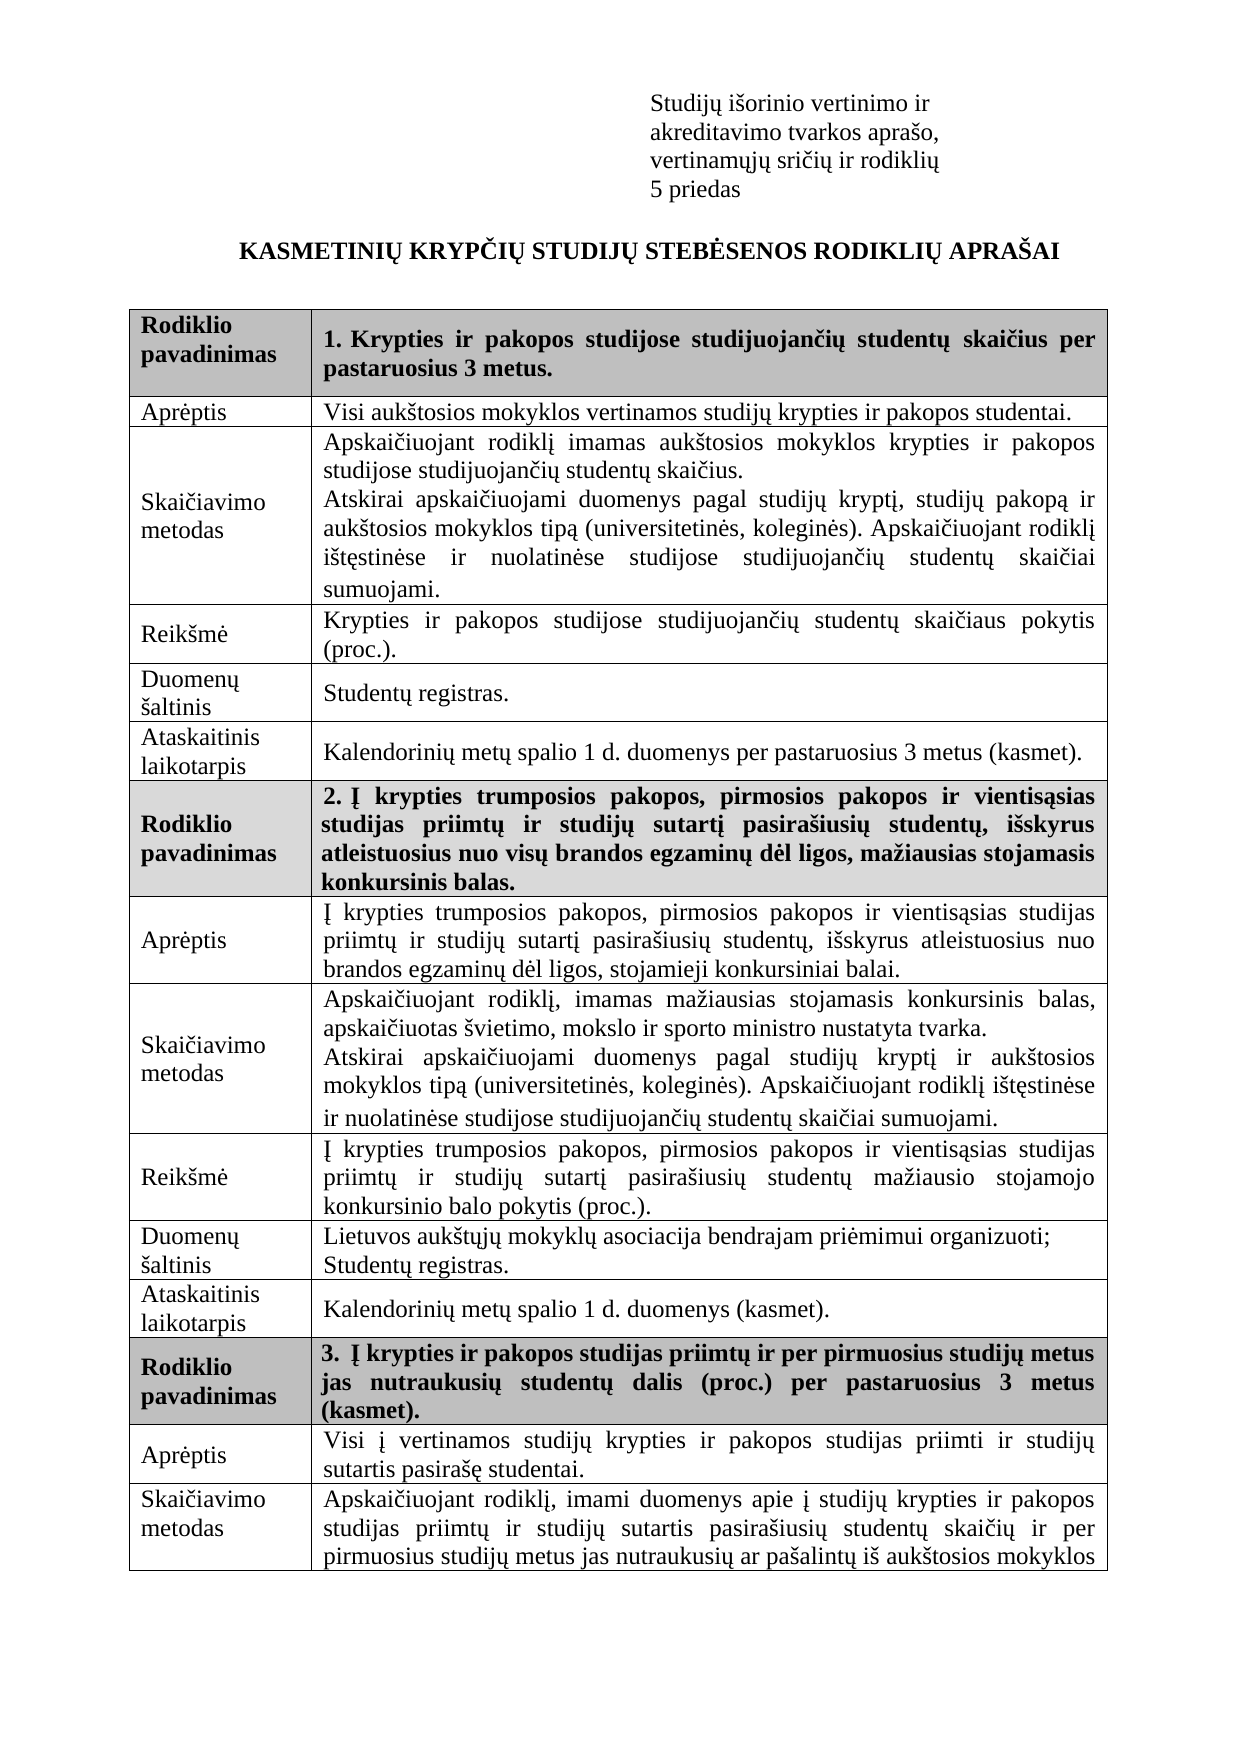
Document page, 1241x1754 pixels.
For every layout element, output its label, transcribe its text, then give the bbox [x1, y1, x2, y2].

table_cell Apskaičiuojant rodiklį, imami duomenys apie į studijų krypties ir pakopos studijas priimtų ir studijų sutartis pasirašiusių studentų skaičių ir per pirmuosius studijų metus jas nutraukusių ar pašalintų iš aukštosios mokyklos [312, 1484, 1107, 1570]
table_cell Aprėptis [130, 1425, 311, 1483]
table_cell Visi į vertinamos studijų krypties ir pakopos studijas priimti ir studijų sutartis pasirašę studentai. [312, 1425, 1107, 1483]
table_cell Lietuvos aukštųjų mokyklų asociacija bendrajam priėmimui organizuoti; Studentų registras. [312, 1221, 1107, 1278]
text vertinamųjų sričių ir rodiklių [118, 145, 1122, 174]
table_cell Kalendorinių metų spalio 1 d. duomenys (kasmet). [312, 1280, 1107, 1337]
table_cell Reikšmė [130, 1134, 311, 1220]
table_cell Ataskaitinis laikotarpis [130, 1280, 311, 1337]
table_header 1. Krypties ir pakopos studijose studijuojančių studentų skaičius per pastaruosius 3 metus. [312, 310, 1107, 396]
table_cell Ataskaitinis laikotarpis [130, 722, 311, 780]
table_cell Apskaičiuojant rodiklį imamas aukštosios mokyklos krypties ir pakopos studijose studijuojančių studentų skaičius. Atskirai apskaičiuojami duomenys pagal studijų kryptį, studijų pakopą ir aukštosios mokyklos tipą (universitetinės, koleginės). Apskaičiuojant rodiklį ištęstinėse ir nuolatinėse studijose studijuojančių studentų skaičiai sumuojami. [312, 427, 1107, 604]
table_cell Skaičiavimo metodas [130, 984, 311, 1133]
table_cell Rodiklio pavadinimas [130, 1338, 311, 1424]
table_cell Duomenų šaltinis [130, 664, 311, 721]
table_cell Aprėptis [130, 897, 311, 983]
table_cell Į krypties trumposios pakopos, pirmosios pakopos ir vientisąsias studijas priimtų ir studijų sutartį pasirašiusių studentų mažiausio stojamojo konkursinio balo pokytis (proc.). [312, 1134, 1107, 1220]
table_cell Duomenų šaltinis [130, 1221, 311, 1278]
table_cell Rodiklio pavadinimas [130, 781, 311, 896]
table_cell Visi aukštosios mokyklos vertinamos studijų krypties ir pakopos studentai. [312, 397, 1107, 426]
table_cell Kalendorinių metų spalio 1 d. duomenys per pastaruosius 3 metus (kasmet). [312, 722, 1107, 780]
table_cell Krypties ir pakopos studijose studijuojančių studentų skaičiaus pokytis (proc.). [312, 605, 1107, 663]
text Studijų išorinio vertinimo ir [118, 88, 1122, 117]
table_cell Į krypties trumposios pakopos, pirmosios pakopos ir vientisąsias studijas priimtų ir studijų sutartį pasirašiusių studentų, išskyrus atleistuosius nuo brandos egzaminų dėl ligos, stojamieji konkursiniai balai. [312, 897, 1107, 983]
text KASMETINIŲ KRYPČIŲ STUDIJŲ STEBĖSENOS RODIKLIŲ APRAŠAI [118, 236, 1122, 265]
table_cell 3. Į krypties ir pakopos studijas priimtų ir per pirmuosius studijų metus jas nutraukusių studentų dalis (proc.) per pastaruosius 3 metus (kasmet). [312, 1338, 1107, 1424]
text 5 priedas [118, 174, 1122, 203]
table_cell Reikšmė [130, 605, 311, 663]
table_cell Studentų registras. [312, 664, 1107, 721]
table_cell Skaičiavimo metodas [130, 1484, 311, 1570]
table_cell Skaičiavimo metodas [130, 427, 311, 604]
table_cell Aprėptis [130, 397, 311, 426]
table_cell Apskaičiuojant rodiklį, imamas mažiausias stojamasis konkursinis balas, apskaičiuotas švietimo, mokslo ir sporto ministro nustatyta tvarka. Atskirai apskaičiuojami duomenys pagal studijų kryptį ir aukštosios mokyklos tipą (universitetinės, koleginės). Apskaičiuojant rodiklį ištęstinėse ir nuolatinėse studijose studijuojančių studentų skaičiai sumuojami. [312, 984, 1107, 1133]
table_cell 2. Į krypties trumposios pakopos, pirmosios pakopos ir vientisąsias studijas priimtų ir studijų sutartį pasirašiusių studentų, išskyrus atleistuosius nuo visų brandos egzaminų dėl ligos, mažiausias stojamasis konkursinis balas. [312, 781, 1107, 896]
text akreditavimo tvarkos aprašo, [118, 117, 1122, 145]
table_header Rodiklio pavadinimas [130, 310, 311, 396]
